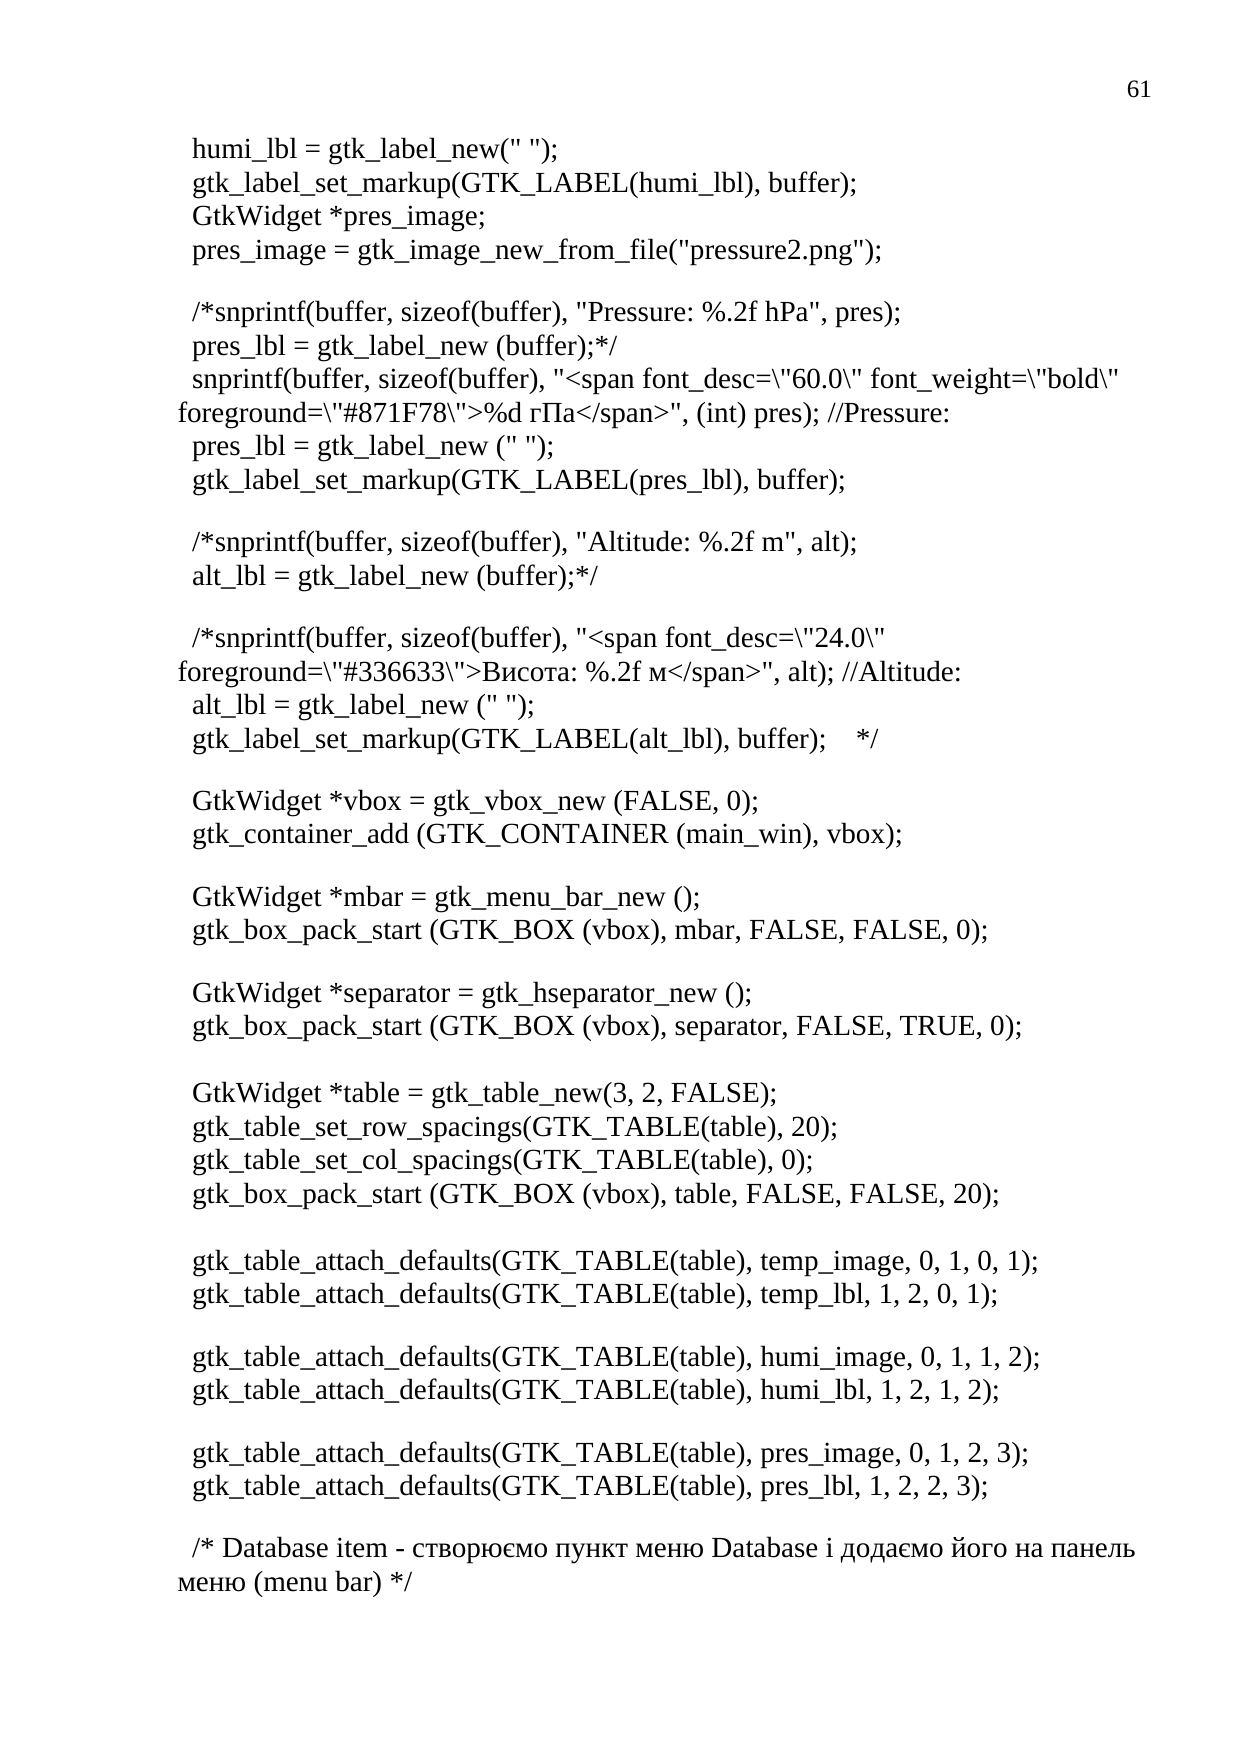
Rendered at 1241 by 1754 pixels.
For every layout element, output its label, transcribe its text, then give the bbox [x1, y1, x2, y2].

text gtk_table_attach_defaults(GTK_TABLE(table), pres_image, 0, 1, 2, 3); [177, 1435, 1152, 1468]
text gtk_container_add (GTK_CONTAINER (main_win), vbox); [177, 817, 1152, 850]
text /*snprintf(buffer, sizeof(buffer), "<span font_desc=\"24.0\" foreground=\"#336633\">Висота: %.2f м</span>", alt); //Altitude: [177, 620, 1152, 687]
text humi_lbl = gtk_label_new(" "); [177, 131, 1152, 165]
text GtkWidget *pres_image; [177, 198, 1152, 232]
text pres_lbl = gtk_label_new (buffer);*/ [177, 328, 1152, 361]
text pres_lbl = gtk_label_new (" "); [177, 428, 1152, 462]
text gtk_table_attach_defaults(GTK_TABLE(table), pres_lbl, 1, 2, 2, 3); [177, 1468, 1152, 1502]
text GtkWidget *vbox = gtk_vbox_new (FALSE, 0); [177, 783, 1152, 817]
text alt_lbl = gtk_label_new (" "); [177, 687, 1152, 721]
text gtk_box_pack_start (GTK_BOX (vbox), mbar, FALSE, FALSE, 0); [177, 912, 1152, 946]
text gtk_table_attach_defaults(GTK_TABLE(table), temp_lbl, 1, 2, 0, 1); [177, 1277, 1152, 1310]
text GtkWidget *table = gtk_table_new(3, 2, FALSE); [177, 1075, 1152, 1109]
text /*snprintf(buffer, sizeof(buffer), "Pressure: %.2f hPa", pres); [177, 294, 1152, 328]
text snprintf(buffer, sizeof(buffer), "<span font_desc=\"60.0\" font_weight=\"bold\" foreground=\"#871F78\">%d гПа</span>", (int) pres); //Pressure: [177, 361, 1152, 428]
text gtk_table_attach_defaults(GTK_TABLE(table), temp_image, 0, 1, 0, 1); [177, 1243, 1152, 1277]
text gtk_label_set_markup(GTK_LABEL(alt_lbl), buffer); */ [177, 721, 1152, 754]
text GtkWidget *mbar = gtk_menu_bar_new (); [177, 879, 1152, 912]
text gtk_label_set_markup(GTK_LABEL(humi_lbl), buffer); [177, 165, 1152, 198]
text gtk_box_pack_start (GTK_BOX (vbox), table, FALSE, FALSE, 20); [177, 1176, 1152, 1209]
text gtk_label_set_markup(GTK_LABEL(pres_lbl), buffer); [177, 462, 1152, 496]
text /* Database item - створюємо пункт меню Database і додаємо його на панель меню (menu bar) */ [177, 1531, 1152, 1598]
text alt_lbl = gtk_label_new (buffer);*/ [177, 558, 1152, 591]
text gtk_table_attach_defaults(GTK_TABLE(table), humi_lbl, 1, 2, 1, 2); [177, 1372, 1152, 1406]
text pres_image = gtk_image_new_from_file("pressure2.png"); [177, 232, 1152, 266]
text gtk_table_set_row_spacings(GTK_TABLE(table), 20); [177, 1109, 1152, 1142]
text gtk_box_pack_start (GTK_BOX (vbox), separator, FALSE, TRUE, 0); [177, 1008, 1152, 1042]
text GtkWidget *separator = gtk_hseparator_new (); [177, 975, 1152, 1008]
text gtk_table_attach_defaults(GTK_TABLE(table), humi_image, 0, 1, 1, 2); [177, 1339, 1152, 1372]
text gtk_table_set_col_spacings(GTK_TABLE(table), 0); [177, 1142, 1152, 1176]
text /*snprintf(buffer, sizeof(buffer), "Altitude: %.2f m", alt); [177, 524, 1152, 558]
